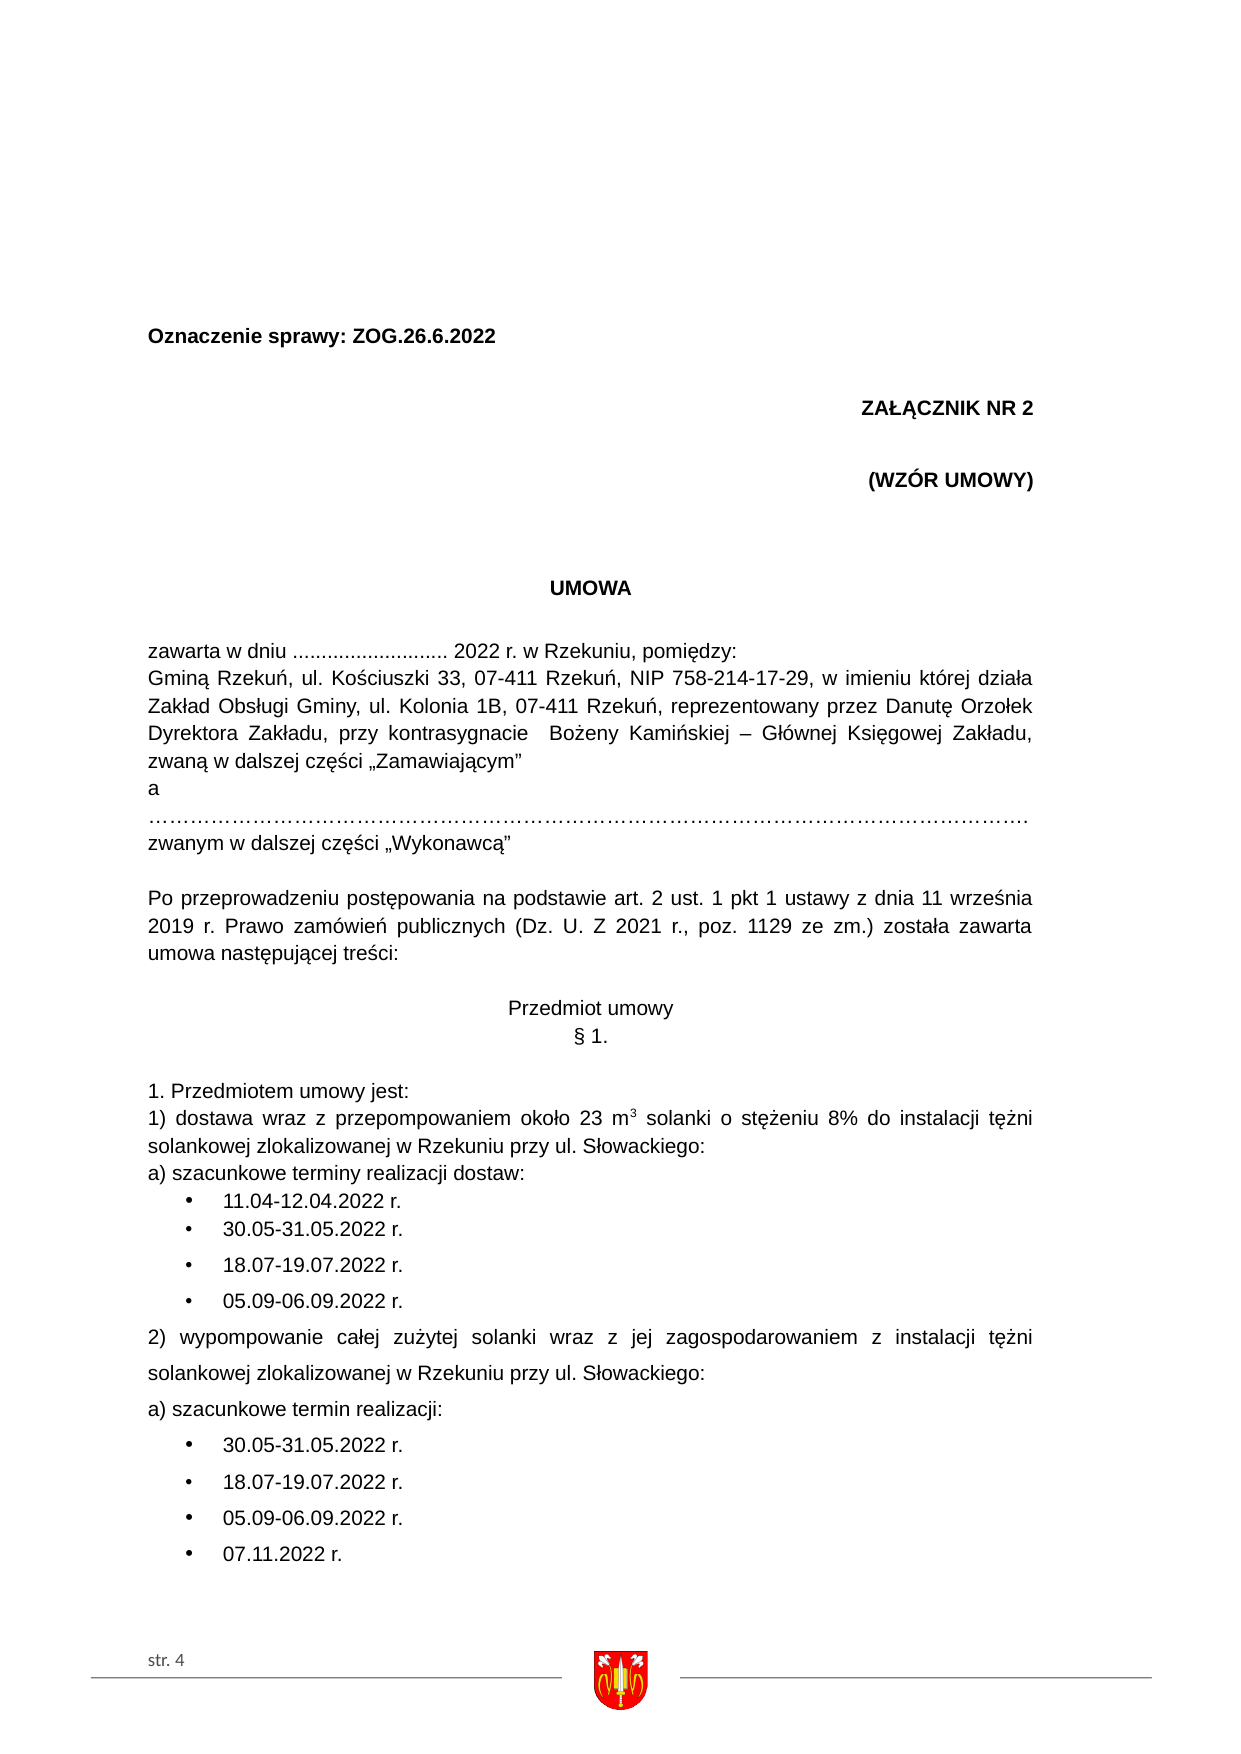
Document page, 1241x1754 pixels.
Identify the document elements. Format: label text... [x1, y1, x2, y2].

text zawarta w dniu ........................... 2022 r. w Rzekuniu, pomiędzy: [148, 611, 1033, 663]
list 11.04-12.04.2022 r. [185, 1189, 1033, 1213]
text (WZÓR UMOWY) [148, 432, 1033, 491]
list 18.07-19.07.2022 r. [185, 1253, 1033, 1277]
text a) szacunkowe terminy realizacji dostaw: [148, 1161, 1033, 1185]
list 07.11.2022 r. [185, 1542, 1033, 1567]
text a ………………………………………………………………………………………………………………. zwanym w dalszej części „Wykonawcą” [148, 776, 1033, 855]
text § 1. [148, 1024, 1033, 1048]
picture [0, 1605, 1241, 1754]
text ZAŁĄCZNIK NR 2 [148, 396, 1033, 419]
text Oznaczenie sprawy: ZOG.26.6.2022 [148, 324, 1033, 384]
text 1. Przedmiotem umowy jest: [148, 1079, 1033, 1103]
text UMOWA [148, 575, 1033, 599]
text 2) wypompowanie całej zużytej solanki wraz z jej zagospodarowaniem z instalacji tężni solankowej zlokalizowanej w Rzekuniu przy ul. Słowackiego: [148, 1325, 1033, 1385]
text Gminą Rzekuń, ul. Kościuszki 33, 07-411 Rzekuń, NIP 758-214-17-29, w imieniu której działa Zakład Obsługi Gminy, ul. Kolonia 1B, 07-411 Rzekuń, reprezentowany przez Danutę Orzołek Dyrektora Zakładu, przy kontrasygnacie Bożeny Kamińskiej – Głównej Księgowej Zakładu, zwaną w dalszej części „Zamawiającym” [148, 666, 1033, 773]
text 1) dostawa wraz z przepompowaniem około 23 m3 solanki o stężeniu 8% do instalacji tężni solankowej zlokalizowanej w Rzekuniu przy ul. Słowackiego: [148, 1106, 1033, 1158]
text Przedmiot umowy [148, 969, 1033, 1020]
list 05.09-06.09.2022 r. [185, 1506, 1033, 1530]
list 18.07-19.07.2022 r. [185, 1469, 1033, 1493]
list 30.05-31.05.2022 r. [185, 1217, 1033, 1241]
list 30.05-31.05.2022 r. [185, 1433, 1033, 1457]
text Po przeprowadzeniu postępowania na podstawie art. 2 ust. 1 pkt 1 ustawy z dnia 11 września 2019 r. Prawo zamówień publicznych (Dz. U. Z 2021 r., poz. 1129 ze zm.) została zawarta umowa następującej treści: [148, 859, 1033, 965]
list 05.09-06.09.2022 r. [185, 1289, 1033, 1313]
text a) szacunkowe termin realizacji: [148, 1397, 1033, 1421]
